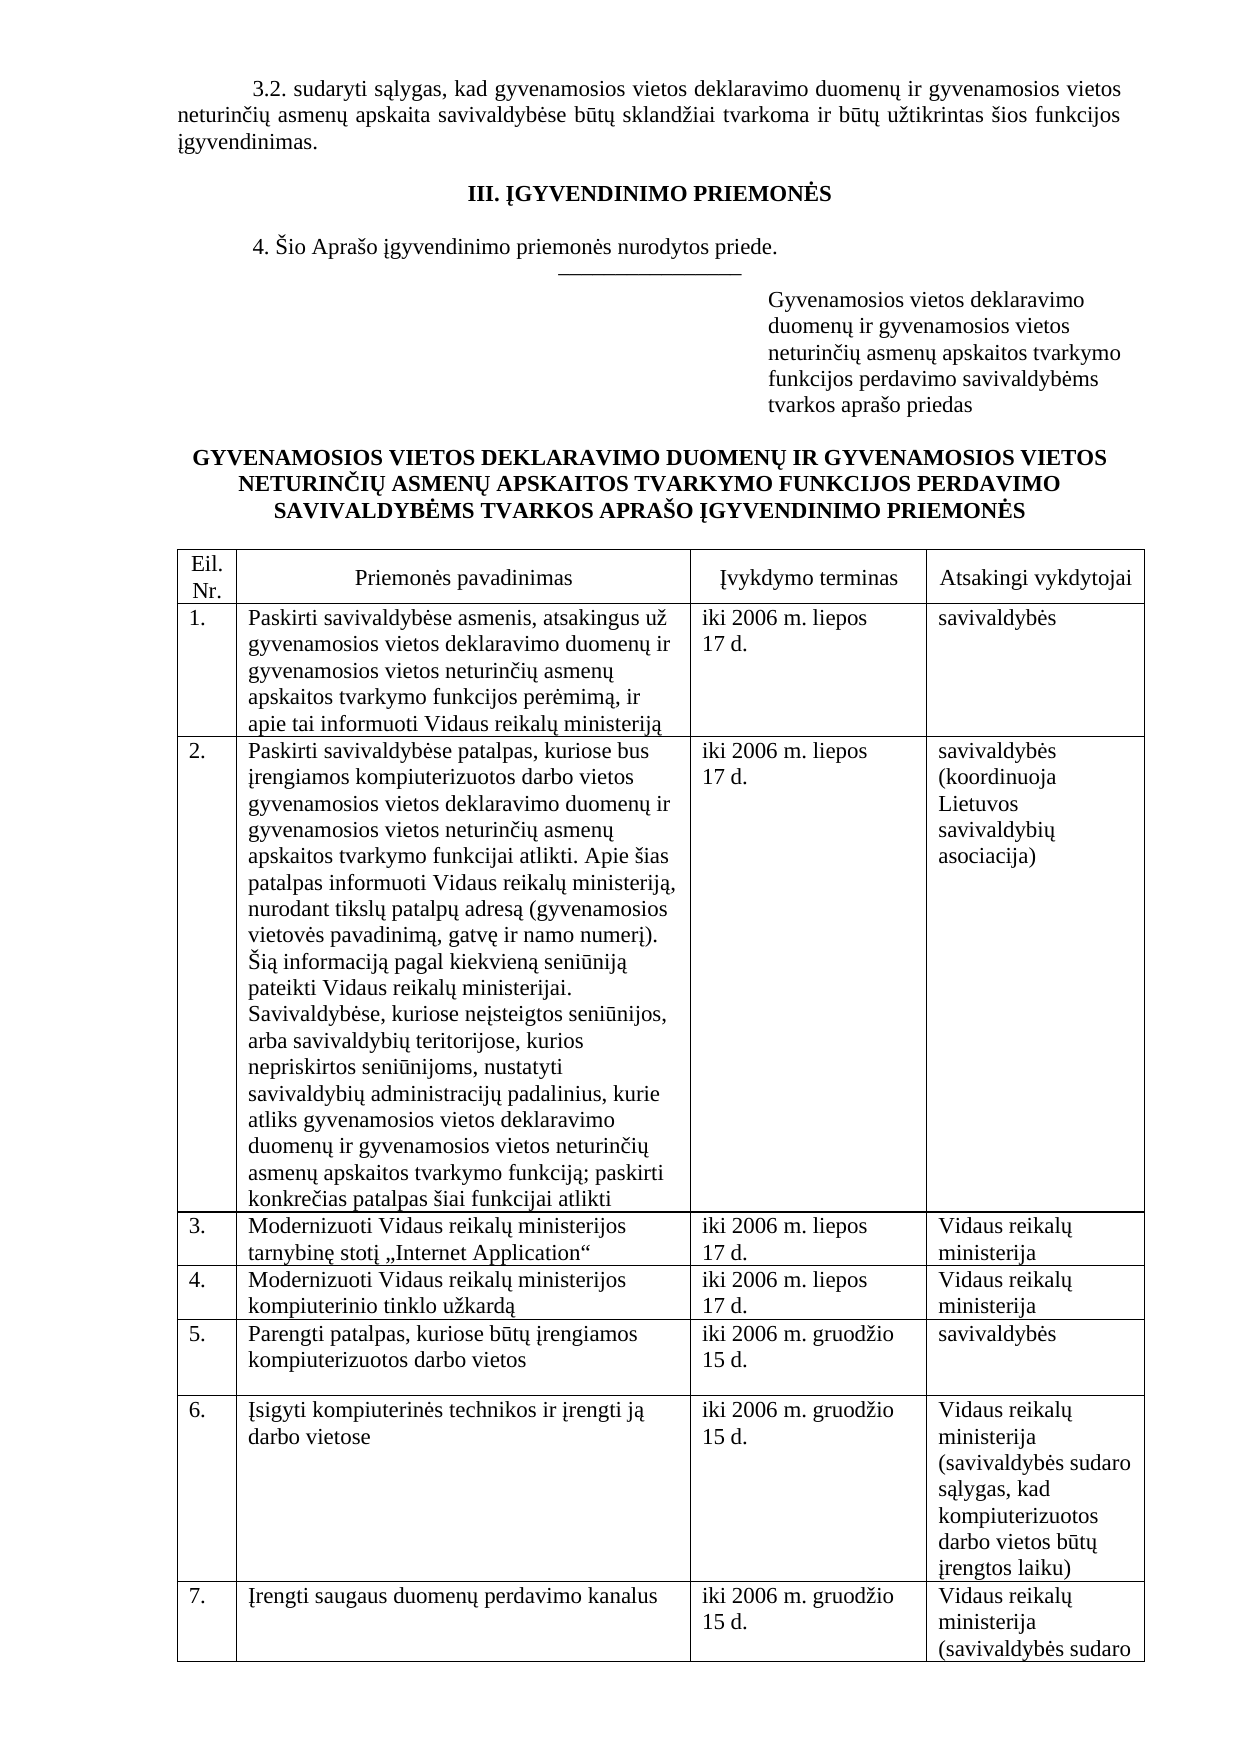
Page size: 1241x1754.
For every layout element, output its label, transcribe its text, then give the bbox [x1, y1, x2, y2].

table_cell Įsigyti kompiuterinės technikos ir įrengti ją darbo vietose [237, 1396, 690, 1581]
table_cell iki 2006 m. liepos 17 d. [691, 1266, 926, 1319]
table_cell Vidaus reikalų ministerija (savivaldybės sudaro sąlygas, kad kompiuterizuotos darbo vietos būtų įrengtos laiku) [927, 1396, 1144, 1581]
text GYVENAMOSIOS VIETOS DEKLARAVIMO DUOMENŲ IR GYVENAMOSIOS VIETOS NETURINČIŲ ASMENŲ APSKAITOS TVARKYMO FUNKCIJOS PERDAVIMO SAVIVALDYBĖMS TVARKOS APRAŠO ĮGYVENDINIMO PRIEMONĖS [177, 444, 1122, 523]
text 3.2. sudaryti sąlygas, kad gyvenamosios vietos deklaravimo duomenų ir gyvenamosios vietos neturinčių asmenų apskaita savivaldybėse būtų sklandžiai tvarkoma ir būtų užtikrintas šios funkcijos įgyvendinimas. [177, 75, 1122, 154]
table_cell savivaldybės [927, 604, 1144, 736]
table_cell iki 2006 m. gruodžio 15 d. [691, 1396, 926, 1581]
text III. ĮGYVENDINIMO PRIEMONĖS [177, 180, 1122, 207]
table_cell Paskirti savivaldybėse asmenis, atsakingus už gyvenamosios vietos deklaravimo duomenų ir gyvenamosios vietos neturinčių asmenų apskaitos tvarkymo funkcijos perėmimą, ir apie tai informuoti Vidaus reikalų ministeriją [237, 604, 690, 736]
table_cell iki 2006 m. gruodžio 15 d. [691, 1582, 926, 1661]
table_cell iki 2006 m. liepos 17 d. [691, 1213, 926, 1265]
table_cell savivaldybės (koordinuoja Lietuvos savivaldybių asociacija) [927, 737, 1144, 1211]
table_cell 7. [178, 1582, 236, 1661]
table_cell Modernizuoti Vidaus reikalų ministerijos tarnybinę stotį „Internet Application“ [237, 1213, 690, 1265]
table_cell 2. [178, 737, 236, 1211]
table_cell 1. [178, 604, 236, 736]
text Gyvenamosios vietos deklaravimo duomenų ir gyvenamosios vietos neturinčių asmenų apskaitos tvarkymo funkcijos perdavimo savivaldybėms tvarkos aprašo priedas [768, 286, 1122, 418]
table_cell 6. [178, 1396, 236, 1581]
table_cell iki 2006 m. liepos 17 d. [691, 604, 926, 736]
table_cell Modernizuoti Vidaus reikalų ministerijos kompiuterinio tinklo užkardą [237, 1266, 690, 1319]
table_cell Paskirti savivaldybėse patalpas, kuriose bus įrengiamos kompiuterizuotos darbo vietos gyvenamosios vietos deklaravimo duomenų ir gyvenamosios vietos neturinčių asmenų apskaitos tvarkymo funkcijai atlikti. Apie šias patalpas informuoti Vidaus reikalų ministeriją, nurodant tikslų patalpų adresą (gyvenamosios vietovės pavadinimą, gatvę ir namo numerį). Šią informaciją pagal kiekvieną seniūniją pateikti Vidaus reikalų ministerijai. Savivaldybėse, kuriose neįsteigtos seniūnijos, arba savivaldybių teritorijose, kurios nepriskirtos seniūnijoms, nustatyti savivaldybių administracijų padalinius, kurie atliks gyvenamosios vietos deklaravimo duomenų ir gyvenamosios vietos neturinčių asmenų apskaitos tvarkymo funkciją; paskirti konkrečias patalpas šiai funkcijai atlikti [237, 737, 690, 1211]
table_cell Vidaus reikalų ministerija (savivaldybės sudaro [927, 1582, 1144, 1661]
table_cell 3. [178, 1213, 236, 1265]
table_header Eil. Nr. [178, 550, 236, 603]
table_header Atsakingi vykdytojai [927, 550, 1144, 603]
table_header Įvykdymo terminas [691, 550, 926, 603]
table_cell 5. [178, 1320, 236, 1395]
table_cell Parengti patalpas, kuriose būtų įrengiamos kompiuterizuotos darbo vietos [237, 1320, 690, 1395]
table_cell savivaldybės [927, 1320, 1144, 1395]
text 4. Šio Aprašo įgyvendinimo priemonės nurodytos priede. [177, 233, 1122, 259]
table_cell Vidaus reikalų ministerija [927, 1266, 1144, 1319]
table_cell 4. [178, 1266, 236, 1319]
table_cell iki 2006 m. gruodžio 15 d. [691, 1320, 926, 1395]
table_cell iki 2006 m. liepos 17 d. [691, 737, 926, 1211]
table_cell Įrengti saugaus duomenų perdavimo kanalus [237, 1582, 690, 1661]
table_header Priemonės pavadinimas [237, 550, 690, 603]
text –––––––––––––––– [177, 259, 1122, 286]
table_cell Vidaus reikalų ministerija [927, 1213, 1144, 1265]
